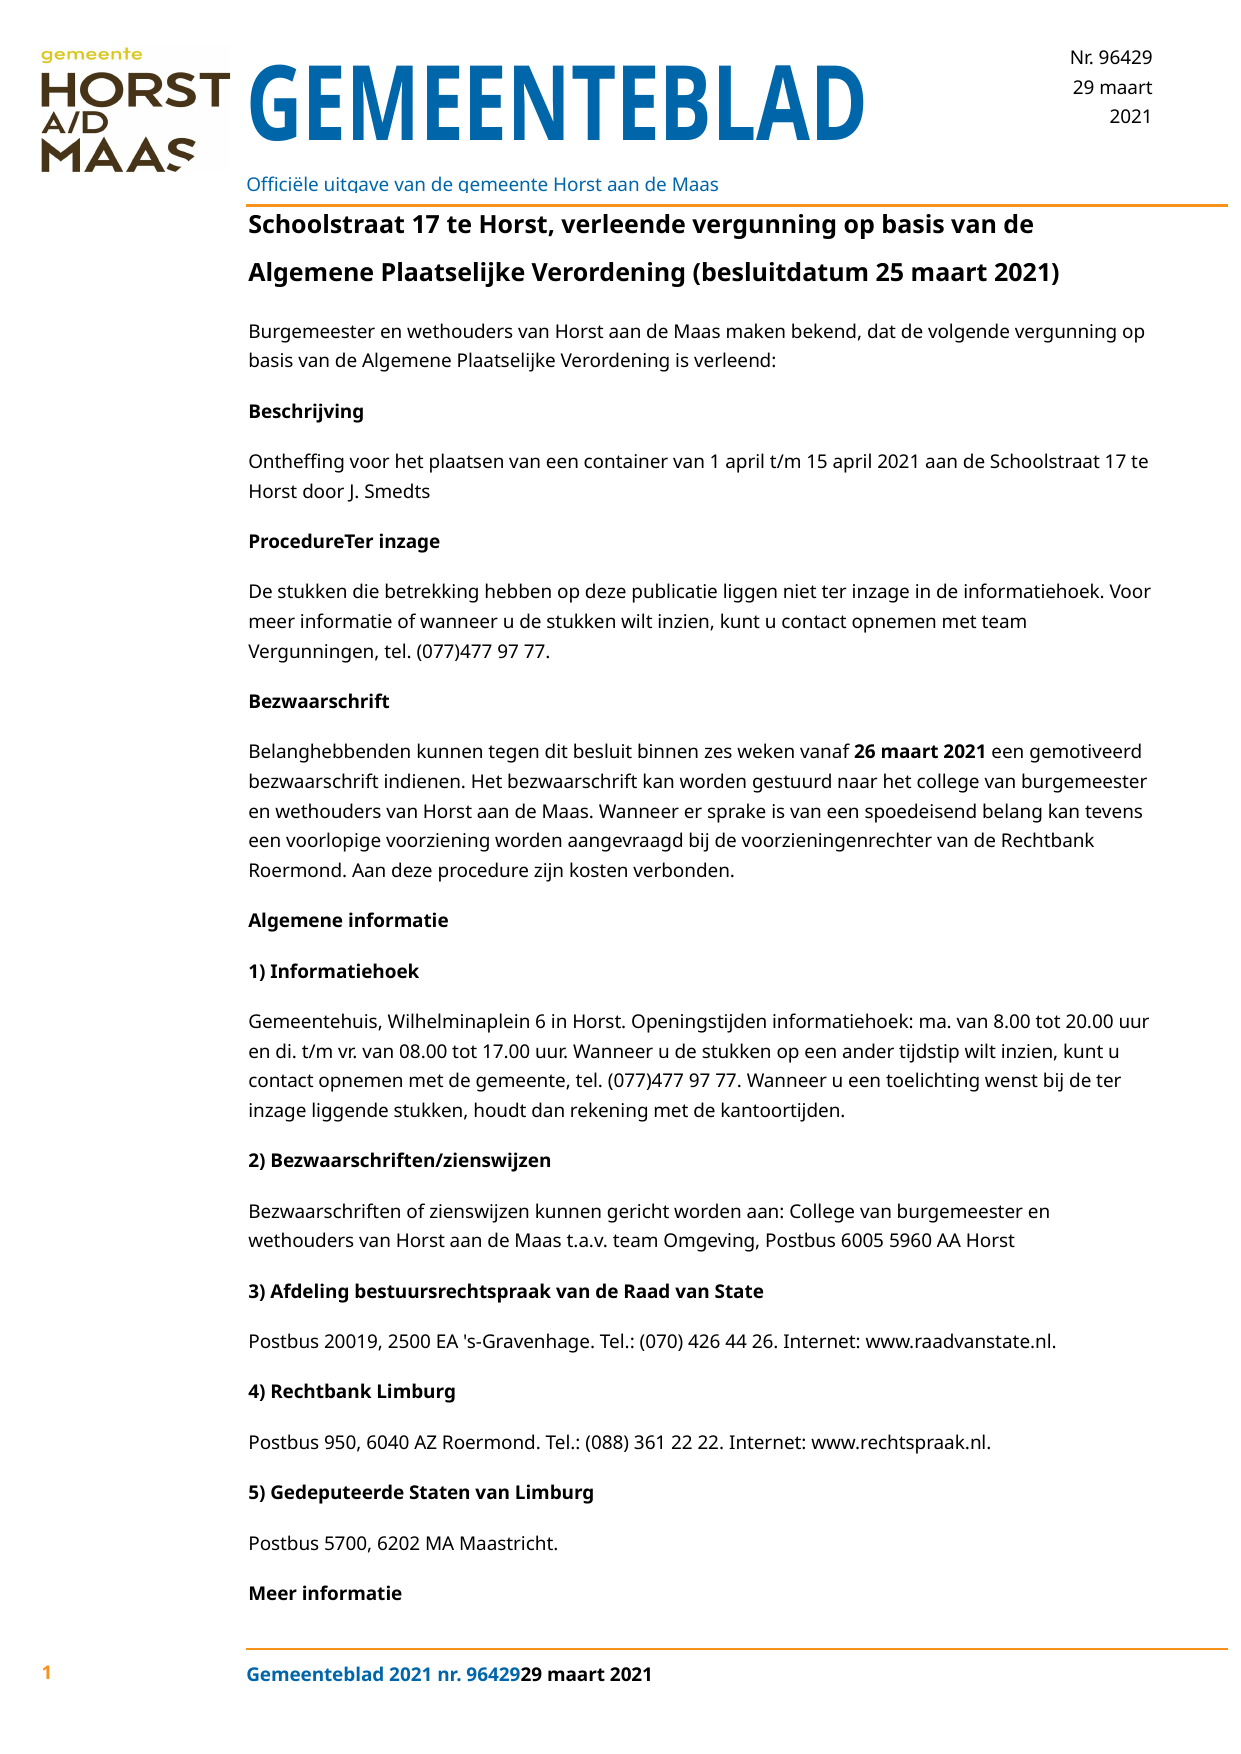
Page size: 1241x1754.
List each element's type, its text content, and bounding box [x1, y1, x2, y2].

text 5) Gedeputeerde Staten van Limburg [248, 1479, 1152, 1505]
text 4) Rechtbank Limburg [248, 1379, 1152, 1404]
text Postbus 5700, 6202 MA Maastricht. [248, 1530, 1152, 1556]
text Belanghebbenden kunnen tegen dit besluit binnen zes weken vanaf 26 maart 2021 een gemotiveerd bezwaarschrift indienen. Het bezwaarschrift kan worden gestuurd naar het college van burgemeester en wethouders van Horst aan de Maas. Wanneer er sprake is van een spoedeisend belang kan tevens een voorlopige voorziening worden aangevraagd bij de voorzieningenrechter van de Rechtbank Roermond. Aan deze procedure zijn kosten verbonden. [248, 739, 1152, 883]
text 2) Bezwaarschriften/zienswijzen [248, 1147, 1152, 1173]
text Schoolstraat 17 te Horst, verleende vergunning op basis van de Algemene Plaatselijke Verordening (besluitdatum 25 maart 2021) [248, 207, 1152, 288]
picture [41, 47, 231, 172]
text Bezwaarschrift [248, 688, 1152, 714]
text Postbus 20019, 2500 EA 's-Gravenhage. Tel.: (070) 426 44 26. Internet: www.raadvanstate.nl. [248, 1328, 1152, 1354]
text Bezwaarschriften of zienswijzen kunnen gericht worden aan: College van burgemeester en wethouders van Horst aan de Maas t.a.v. team Omgeving, Postbus 6005 5960 AA Horst [248, 1198, 1152, 1253]
text Gemeentehuis, Wilhelminaplein 6 in Horst. Openingstijden informatiehoek: ma. van 8.00 tot 20.00 uur en di. t/m vr. van 08.00 tot 17.00 uur. Wanneer u de stukken op een ander tijdstip wilt inzien, kunt u contact opnemen met de gemeente, tel. (077)477 97 77. Wanneer u een toelichting wenst bij de ter inzage liggende stukken, houdt dan rekening met de kantoortijden. [248, 1008, 1152, 1123]
text Algemene informatie [248, 907, 1152, 933]
text ProcedureTer inzage [248, 528, 1152, 554]
text Beschrijving [248, 398, 1152, 424]
text Ontheffing voor het plaatsen van een container van 1 april t/m 15 april 2021 aan de Schoolstraat 17 te Horst door J. Smedts [248, 448, 1152, 504]
text De stukken die betrekking hebben op deze publicatie liggen niet ter inzage in de informatiehoek. Voor meer informatie of wanneer u de stukken wilt inzien, kunt u contact opnemen met team Vergunningen, tel. (077)477 97 77. [248, 579, 1152, 664]
text 1) Informatiehoek [248, 958, 1152, 984]
text Postbus 950, 6040 AZ Roermond. Tel.: (088) 361 22 22. Internet: www.rechtspraak.nl. [248, 1429, 1152, 1455]
text Burgemeester en wethouders van Horst aan de Maas maken bekend, dat de volgende vergunning op basis van de Algemene Plaatselijke Verordening is verleend: [248, 318, 1152, 373]
text 3) Afdeling bestuursrechtspraak van de Raad van State [248, 1278, 1152, 1304]
text Meer informatie [248, 1580, 1152, 1606]
